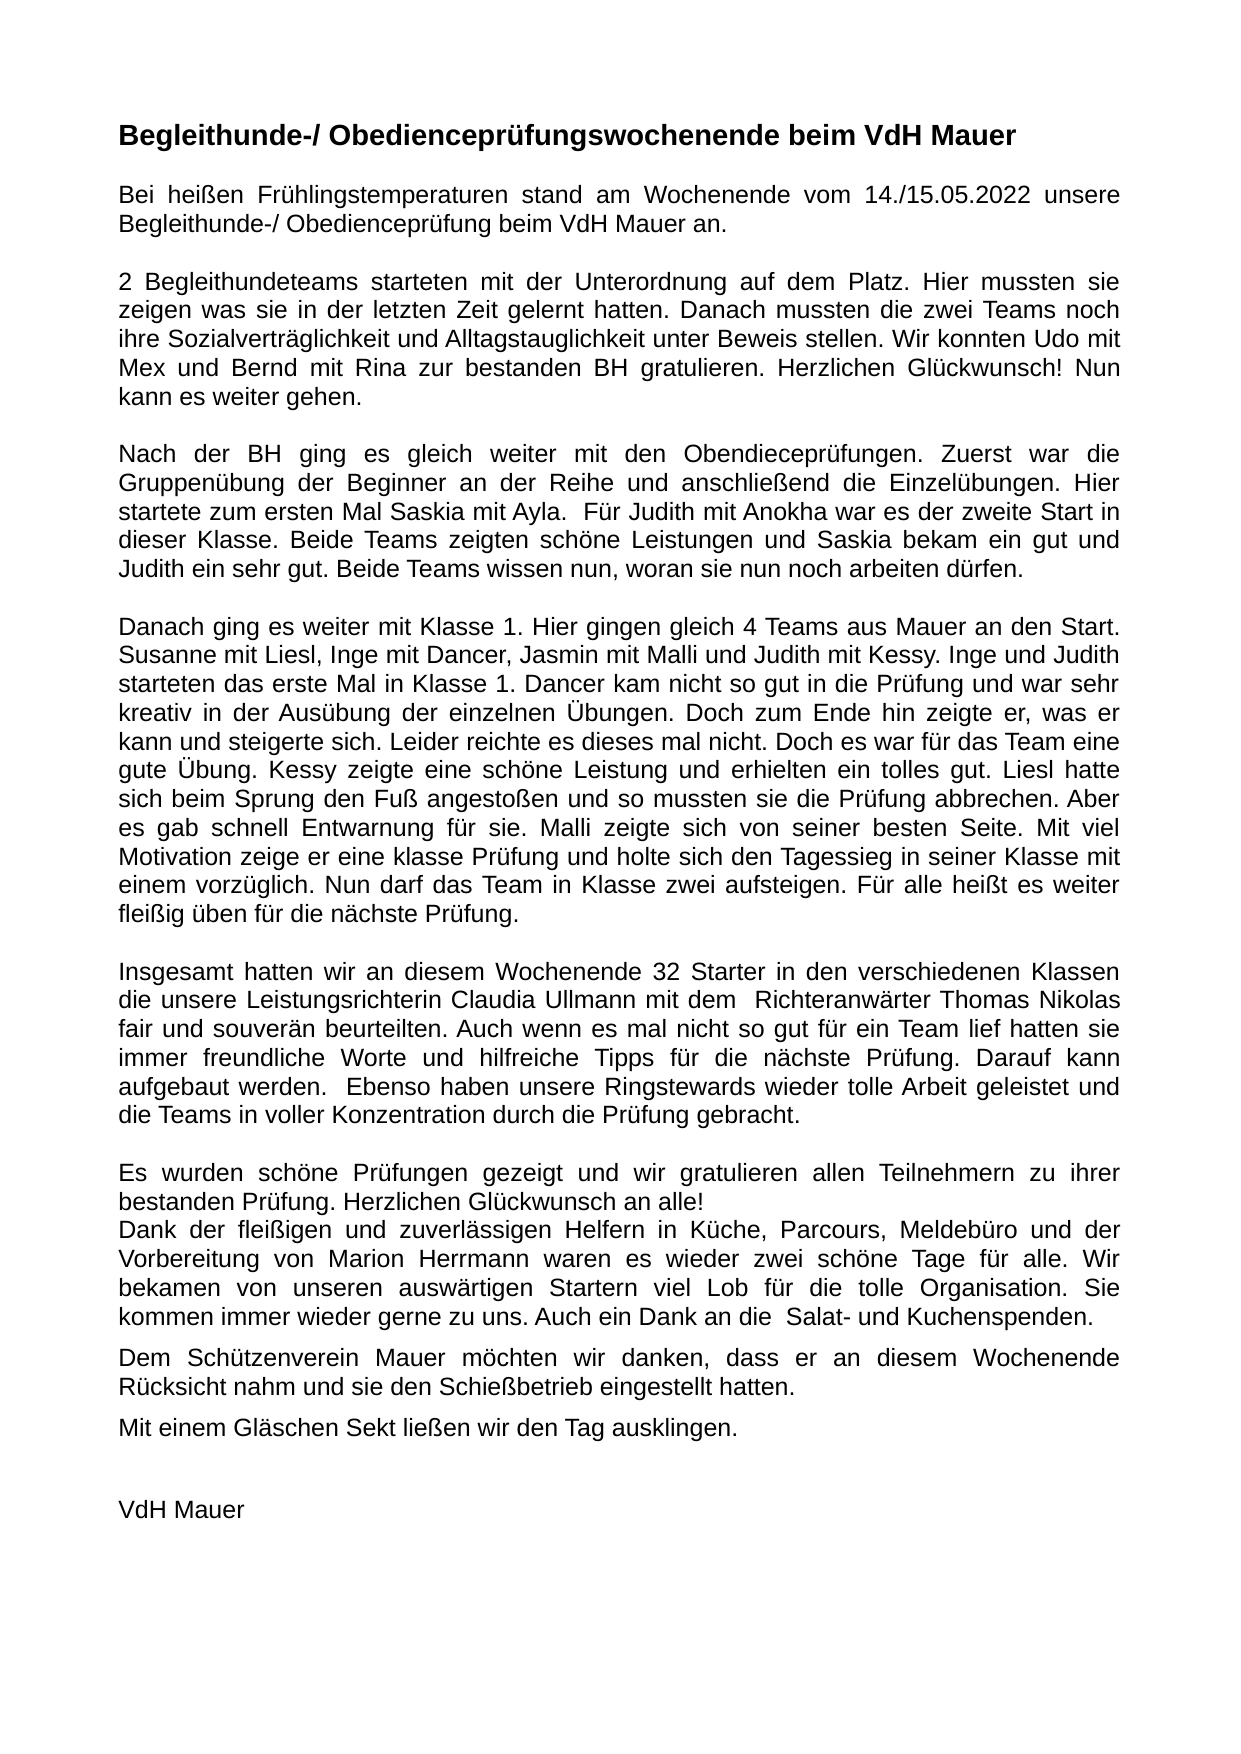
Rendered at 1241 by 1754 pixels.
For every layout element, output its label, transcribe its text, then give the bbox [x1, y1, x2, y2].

text Insgesamt hatten wir an diesem Wochenende 32 Starter in den verschiedenen Klassen die unsere Leistungsrichterin Claudia Ullmann mit dem Richteranwärter Thomas Nikolas fair und souverän beurteilten. Auch wenn es mal nicht so gut für ein Team lief hatten sie immer freundliche Worte und hilfreiche Tipps für die nächste Prüfung. Darauf kann aufgebaut werden. Ebenso haben unsere Ringstewards wieder tolle Arbeit geleistet und die Teams in voller Konzentration durch die Prüfung gebracht. [118, 957, 1122, 1129]
text Es wurden schöne Prüfungen gezeigt und wir gratulieren allen Teilnehmern zu ihrer bestanden Prüfung. Herzlichen Glückwunsch an alle! [118, 1158, 1122, 1215]
text VdH Mauer [118, 1495, 1122, 1524]
text Nach der BH ging es gleich weiter mit den Obendieceprüfungen. Zuerst war die Gruppenübung der Beginner an der Reihe und anschließend die Einzelübungen. Hier startete zum ersten Mal Saskia mit Ayla. Für Judith mit Anokha war es der zweite Start in dieser Klasse. Beide Teams zeigten schöne Leistungen und Saskia bekam ein gut und Judith ein sehr gut. Beide Teams wissen nun, woran sie nun noch arbeiten dürfen. [118, 439, 1122, 583]
text Begleithunde-/ Obedienceprüfungswochenende beim VdH Mauer [118, 118, 1122, 152]
text Bei heißen Frühlingstemperaturen stand am Wochenende vom 14./15.05.2022 unsere Begleithunde-/ Obedienceprüfung beim VdH Mauer an. [118, 180, 1122, 238]
text 2 Begleithundeteams starteten mit der Unterordnung auf dem Platz. Hier mussten sie zeigen was sie in der letzten Zeit gelernt hatten. Danach mussten die zwei Teams noch ihre Sozialverträglichkeit und Alltagstauglichkeit unter Beweis stellen. Wir konnten Udo mit Mex und Bernd mit Rina zur bestanden BH gratulieren. Herzlichen Glückwunsch! Nun kann es weiter gehen. [118, 267, 1122, 410]
text Danach ging es weiter mit Klasse 1. Hier gingen gleich 4 Teams aus Mauer an den Start. Susanne mit Liesl, Inge mit Dancer, Jasmin mit Malli und Judith mit Kessy. Inge und Judith starteten das erste Mal in Klasse 1. Dancer kam nicht so gut in die Prüfung und war sehr kreativ in der Ausübung der einzelnen Übungen. Doch zum Ende hin zeigte er, was er kann und steigerte sich. Leider reichte es dieses mal nicht. Doch es war für das Team eine gute Übung. Kessy zeigte eine schöne Leistung und erhielten ein tolles gut. Liesl hatte sich beim Sprung den Fuß angestoßen und so mussten sie die Prüfung abbrechen. Aber es gab schnell Entwarnung für sie. Malli zeigte sich von seiner besten Seite. Mit viel Motivation zeige er eine klasse Prüfung und holte sich den Tagessieg in seiner Klasse mit einem vorzüglich. Nun darf das Team in Klasse zwei aufsteigen. Für alle heißt es weiter fleißig üben für die nächste Prüfung. [118, 612, 1122, 928]
text Dank der fleißigen und zuverlässigen Helfern in Küche, Parcours, Meldebüro und der Vorbereitung von Marion Herrmann waren es wieder zwei schöne Tage für alle. Wir bekamen von unseren auswärtigen Startern viel Lob für die tolle Organisation. Sie kommen immer wieder gerne zu uns. Auch ein Dank an die Salat- und Kuchenspenden. [118, 1215, 1122, 1330]
text Dem Schützenverein Mauer möchten wir danken, dass er an diesem Wochenende Rücksicht nahm und sie den Schießbetrieb eingestellt hatten. [118, 1343, 1122, 1400]
text Mit einem Gläschen Sekt ließen wir den Tag ausklingen. [118, 1413, 1122, 1442]
